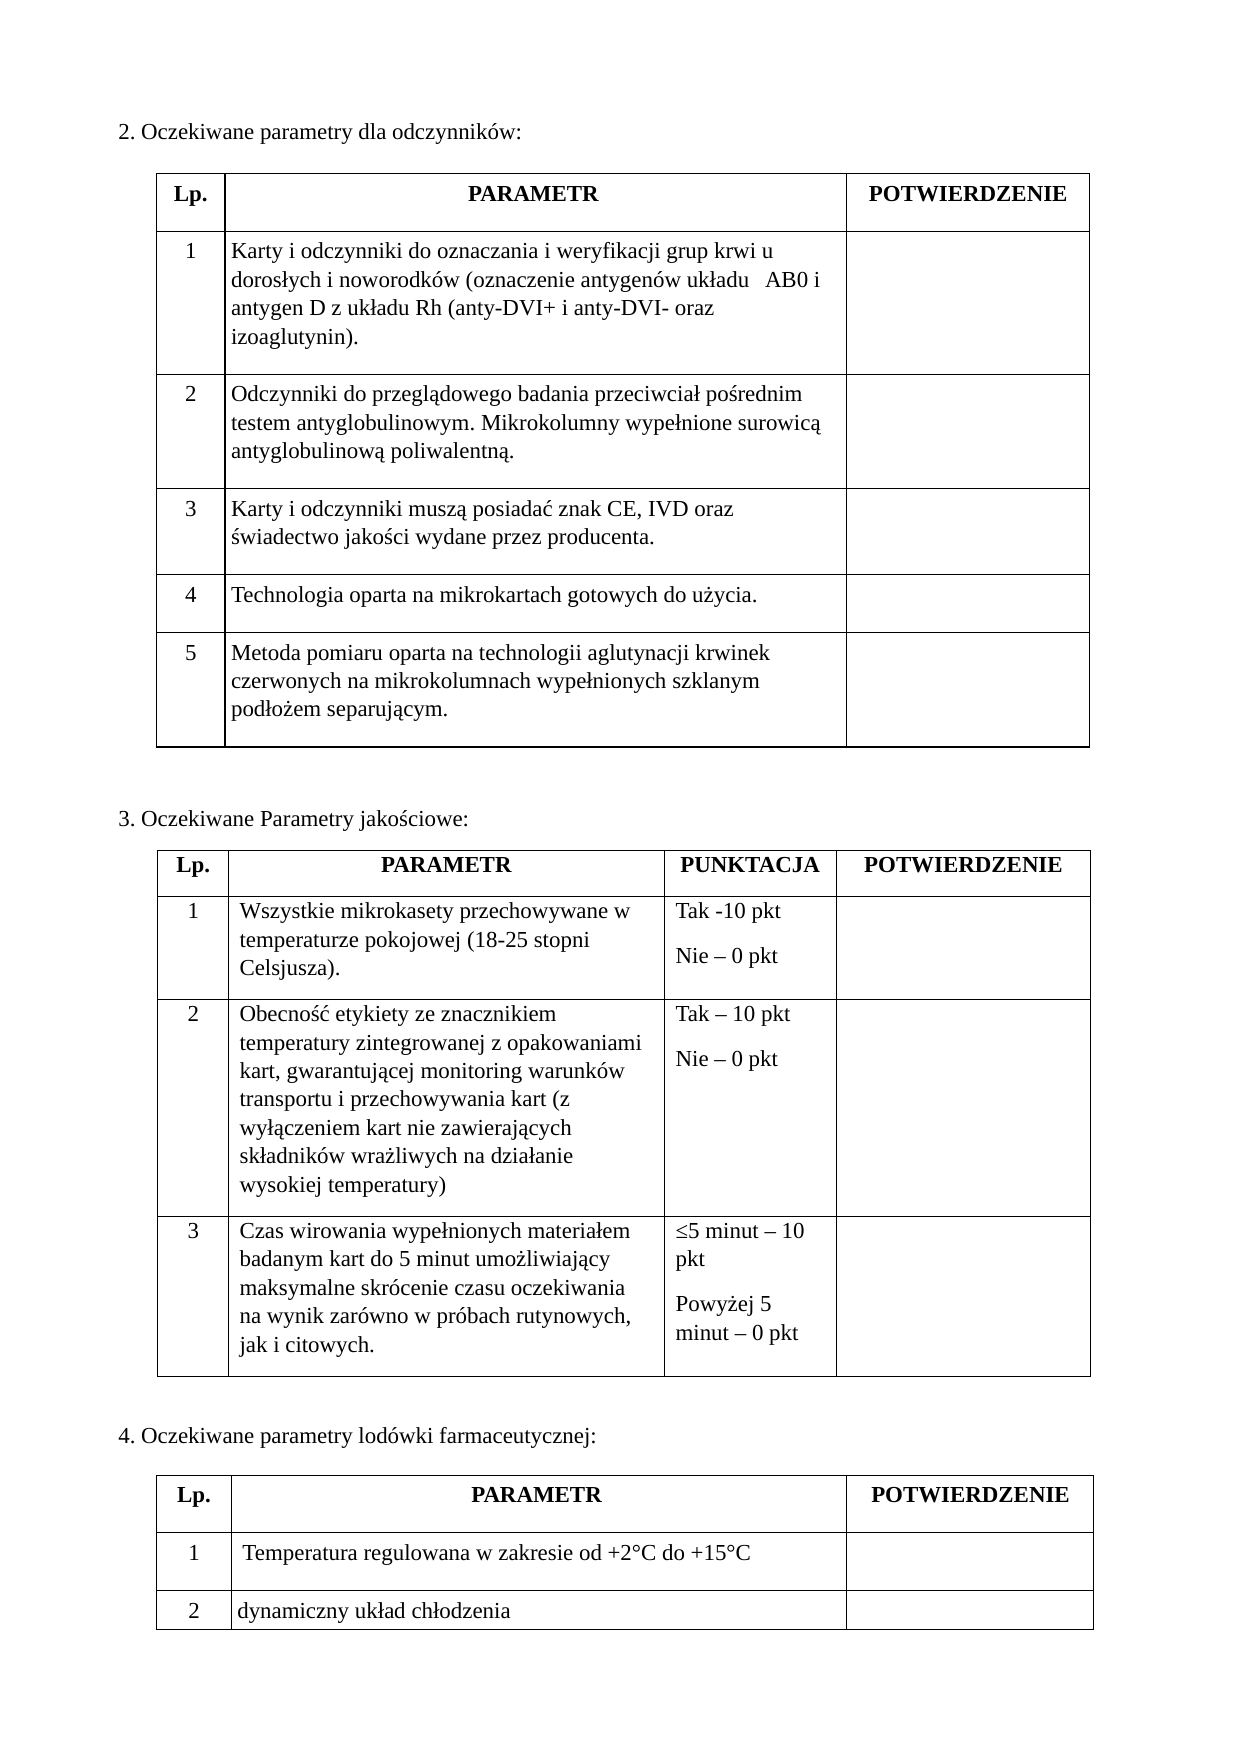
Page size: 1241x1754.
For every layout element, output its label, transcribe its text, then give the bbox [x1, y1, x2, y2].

table_cell Karty i odczynniki do oznaczania i weryfikacji grup krwi u dorosłych i noworodków (oznaczenie antygenów układu AB0 i antygen D z układu Rh (anty-DVI+ i anty-DVI- oraz izoaglutynin). [226, 232, 846, 374]
table_cell [847, 1533, 1093, 1590]
table_cell 1 [157, 1533, 231, 1590]
text 2. Oczekiwane parametry dla odczynników: [118, 118, 1122, 144]
table_cell ≤5 minut – 10 pkt Powyżej 5 minut – 0 pkt [665, 1217, 836, 1376]
table_cell Karty i odczynniki muszą posiadać znak CE, IVD oraz świadectwo jakości wydane przez producenta. [226, 489, 846, 574]
table_cell [847, 489, 1089, 574]
table_cell [837, 1217, 1090, 1376]
table_cell 1 [157, 232, 224, 374]
table_cell [847, 575, 1089, 632]
table_header POTWIERDZENIE [837, 851, 1090, 896]
table_cell Tak -10 pkt Nie – 0 pkt [665, 897, 836, 999]
table_header Lp. [158, 851, 228, 896]
table_cell Czas wirowania wypełnionych materiałem badanym kart do 5 minut umożliwiający maksymalne skrócenie czasu oczekiwania na wynik zarówno w próbach rutynowych, jak i citowych. [229, 1217, 664, 1376]
table_cell [837, 1000, 1090, 1216]
table_header Lp. [157, 1476, 231, 1532]
table_cell [847, 1591, 1093, 1629]
table_cell [837, 897, 1090, 999]
table_header POTWIERDZENIE [847, 1476, 1093, 1532]
table_header PARAMETR [226, 174, 846, 231]
table_header PARAMETR [229, 851, 664, 896]
table_cell [847, 375, 1089, 488]
table_header PARAMETR [232, 1476, 846, 1532]
table_cell 5 [157, 633, 224, 746]
table_cell [847, 232, 1089, 374]
table_header Lp. [157, 174, 224, 231]
table_header POTWIERDZENIE [847, 174, 1089, 231]
table_cell 2 [157, 375, 224, 488]
table_cell 4 [157, 575, 224, 632]
table_cell Odczynniki do przeglądowego badania przeciwciał pośrednim testem antyglobulinowym. Mikrokolumny wypełnione surowicą antyglobulinową poliwalentną. [226, 375, 846, 488]
table_cell 1 [158, 897, 228, 999]
table_cell dynamiczny układ chłodzenia [232, 1591, 846, 1629]
table_cell 3 [158, 1217, 228, 1376]
table_cell Obecność etykiety ze znacznikiem temperatury zintegrowanej z opakowaniami kart, gwarantującej monitoring warunków transportu i przechowywania kart (z wyłączeniem kart nie zawierających składników wrażliwych na działanie wysokiej temperatury) [229, 1000, 664, 1216]
table_cell 2 [157, 1591, 231, 1629]
table_cell Technologia oparta na mikrokartach gotowych do użycia. [226, 575, 846, 632]
table_cell Temperatura regulowana w zakresie od +2°C do +15°C [232, 1533, 846, 1590]
table_cell Metoda pomiaru oparta na technologii aglutynacji krwinek czerwonych na mikrokolumnach wypełnionych szklanym podłożem separującym. [226, 633, 846, 746]
table_cell 2 [158, 1000, 228, 1216]
table_header PUNKTACJA [665, 851, 836, 896]
table_cell Wszystkie mikrokasety przechowywane w temperaturze pokojowej (18-25 stopni Celsjusza). [229, 897, 664, 999]
text 4. Oczekiwane parametry lodówki farmaceutycznej: [118, 1422, 1122, 1448]
table_cell Tak – 10 pkt Nie – 0 pkt [665, 1000, 836, 1216]
table_cell 3 [157, 489, 224, 574]
table_cell [847, 633, 1089, 746]
text 3. Oczekiwane Parametry jakościowe: [118, 805, 1122, 831]
